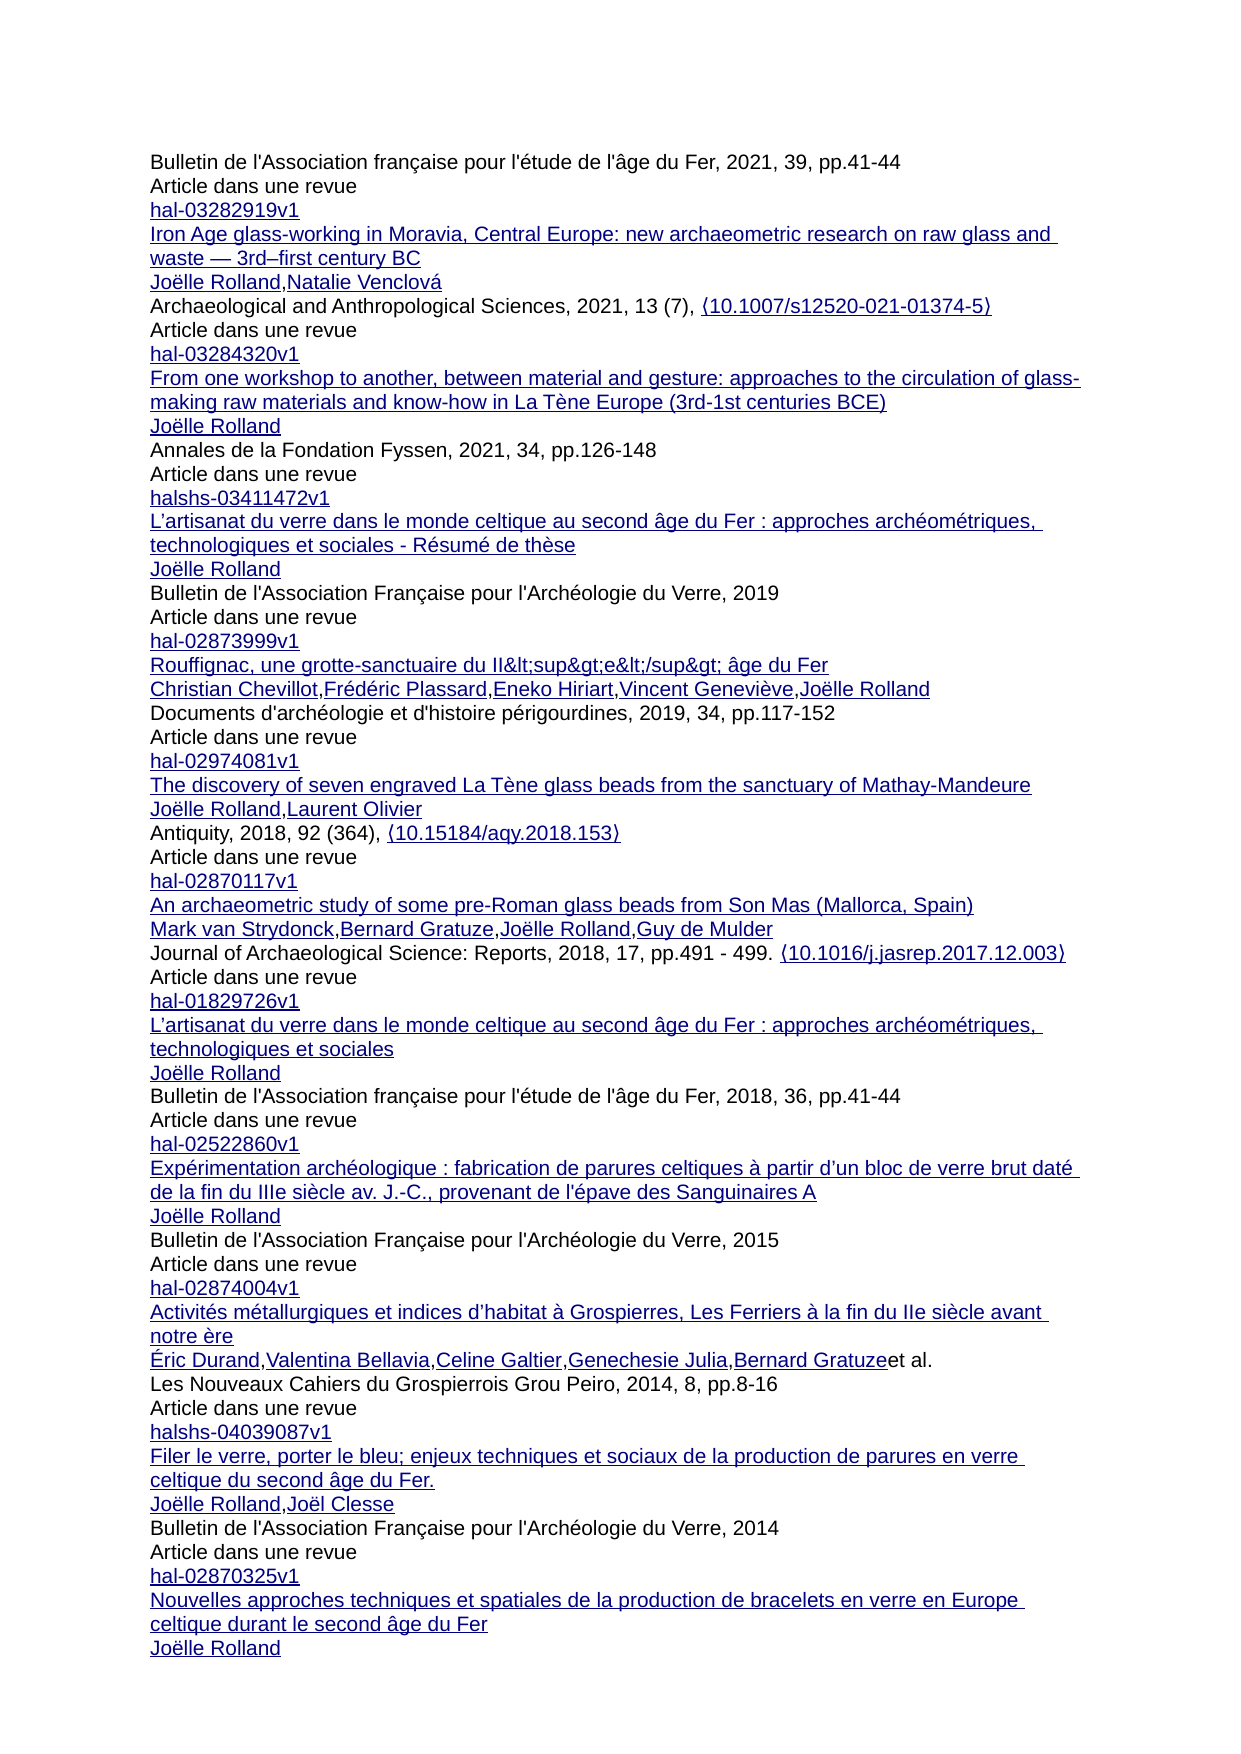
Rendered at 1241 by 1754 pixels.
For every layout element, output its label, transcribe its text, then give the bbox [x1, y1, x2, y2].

table_cell L’artisanat du verre dans le monde celtique au second âge du Fer : approches archéométriques, technologiques et sociales Joëlle Rolland Bulletin de l'Association française pour l'étude de l'âge du Fer, 2018, 36, pp.41-44 Article dans une revue hal-02522860v1 [150, 1013, 1090, 1156]
table_cell L’artisanat du verre dans le monde celtique au second âge du Fer : approches archéométriques, technologiques et sociales - Résumé de thèse Joëlle Rolland Bulletin de l'Association Française pour l'Archéologie du Verre, 2019 Article dans une revue hal-02873999v1 [150, 509, 1090, 653]
table_cell Iron Age glass-working in Moravia, Central Europe: new archaeometric research on raw glass and waste — 3rd–first century BC Joëlle Rolland,Natalie Venclová Archaeological and Anthropological Sciences, 2021, 13 (7), ⟨10.1007/s12520-021-01374-5⟩ Article dans une revue hal-03284320v1 [150, 222, 1090, 366]
table_cell An archaeometric study of some pre-Roman glass beads from Son Mas (Mallorca, Spain) Mark van Strydonck,Bernard Gratuze,Joëlle Rolland,Guy de Mulder Journal of Archaeological Science: Reports, 2018, 17, pp.491 - 499. ⟨10.1016/j.jasrep.2017.12.003⟩ Article dans une revue hal-01829726v1 [150, 893, 1090, 1012]
table_cell Filer le verre, porter le bleu; enjeux techniques et sociaux de la production de parures en verre celtique du second âge du Fer. Joëlle Rolland,Joël Clesse Bulletin de l'Association Française pour l'Archéologie du Verre, 2014 Article dans une revue hal-02870325v1 [150, 1444, 1090, 1587]
table_cell From one workshop to another, between material and gesture: approaches to the circulation of glass-making raw materials and know-how in La Tène Europe (3rd-1st centuries BCE) Joëlle Rolland Annales de la Fondation Fyssen, 2021, 34, pp.126-148 Article dans une revue halshs-03411472v1 [150, 366, 1090, 509]
table_cell Rouffignac, une grotte-sanctuaire du II&lt;sup&gt;e&lt;/sup&gt; âge du Fer Christian Chevillot,Frédéric Plassard,Eneko Hiriart,Vincent Geneviève,Joëlle Rolland Documents d'archéologie et d'histoire périgourdines, 2019, 34, pp.117-152 Article dans une revue hal-02974081v1 [150, 653, 1090, 773]
table_cell Activités métallurgiques et indices d’habitat à Grospierres, Les Ferriers à la fin du IIe siècle avant notre ère Éric Durand,Valentina Bellavia,Celine Galtier,Genechesie Julia,Bernard Gratuzeet al. Les Nouveaux Cahiers du Grospierrois Grou Peiro, 2014, 8, pp.8-16 Article dans une revue halshs-04039087v1 [150, 1300, 1090, 1444]
table_cell Bulletin de l'Association française pour l'étude de l'âge du Fer, 2021, 39, pp.41-44 Article dans une revue hal-03282919v1 [150, 150, 1090, 222]
table_cell Nouvelles approches techniques et spatiales de la production de bracelets en verre en Europe celtique durant le second âge du Fer Joëlle Rolland [150, 1588, 1090, 1659]
table_cell The discovery of seven engraved La Tène glass beads from the sanctuary of Mathay-Mandeure Joëlle Rolland,Laurent Olivier Antiquity, 2018, 92 (364), ⟨10.15184/aqy.2018.153⟩ Article dans une revue hal-02870117v1 [150, 773, 1090, 893]
table_cell Expérimentation archéologique : fabrication de parures celtiques à partir d’un bloc de verre brut daté de la fin du IIIe siècle av. J.-C., provenant de l'épave des Sanguinaires A Joëlle Rolland Bulletin de l'Association Française pour l'Archéologie du Verre, 2015 Article dans une revue hal-02874004v1 [150, 1156, 1090, 1300]
